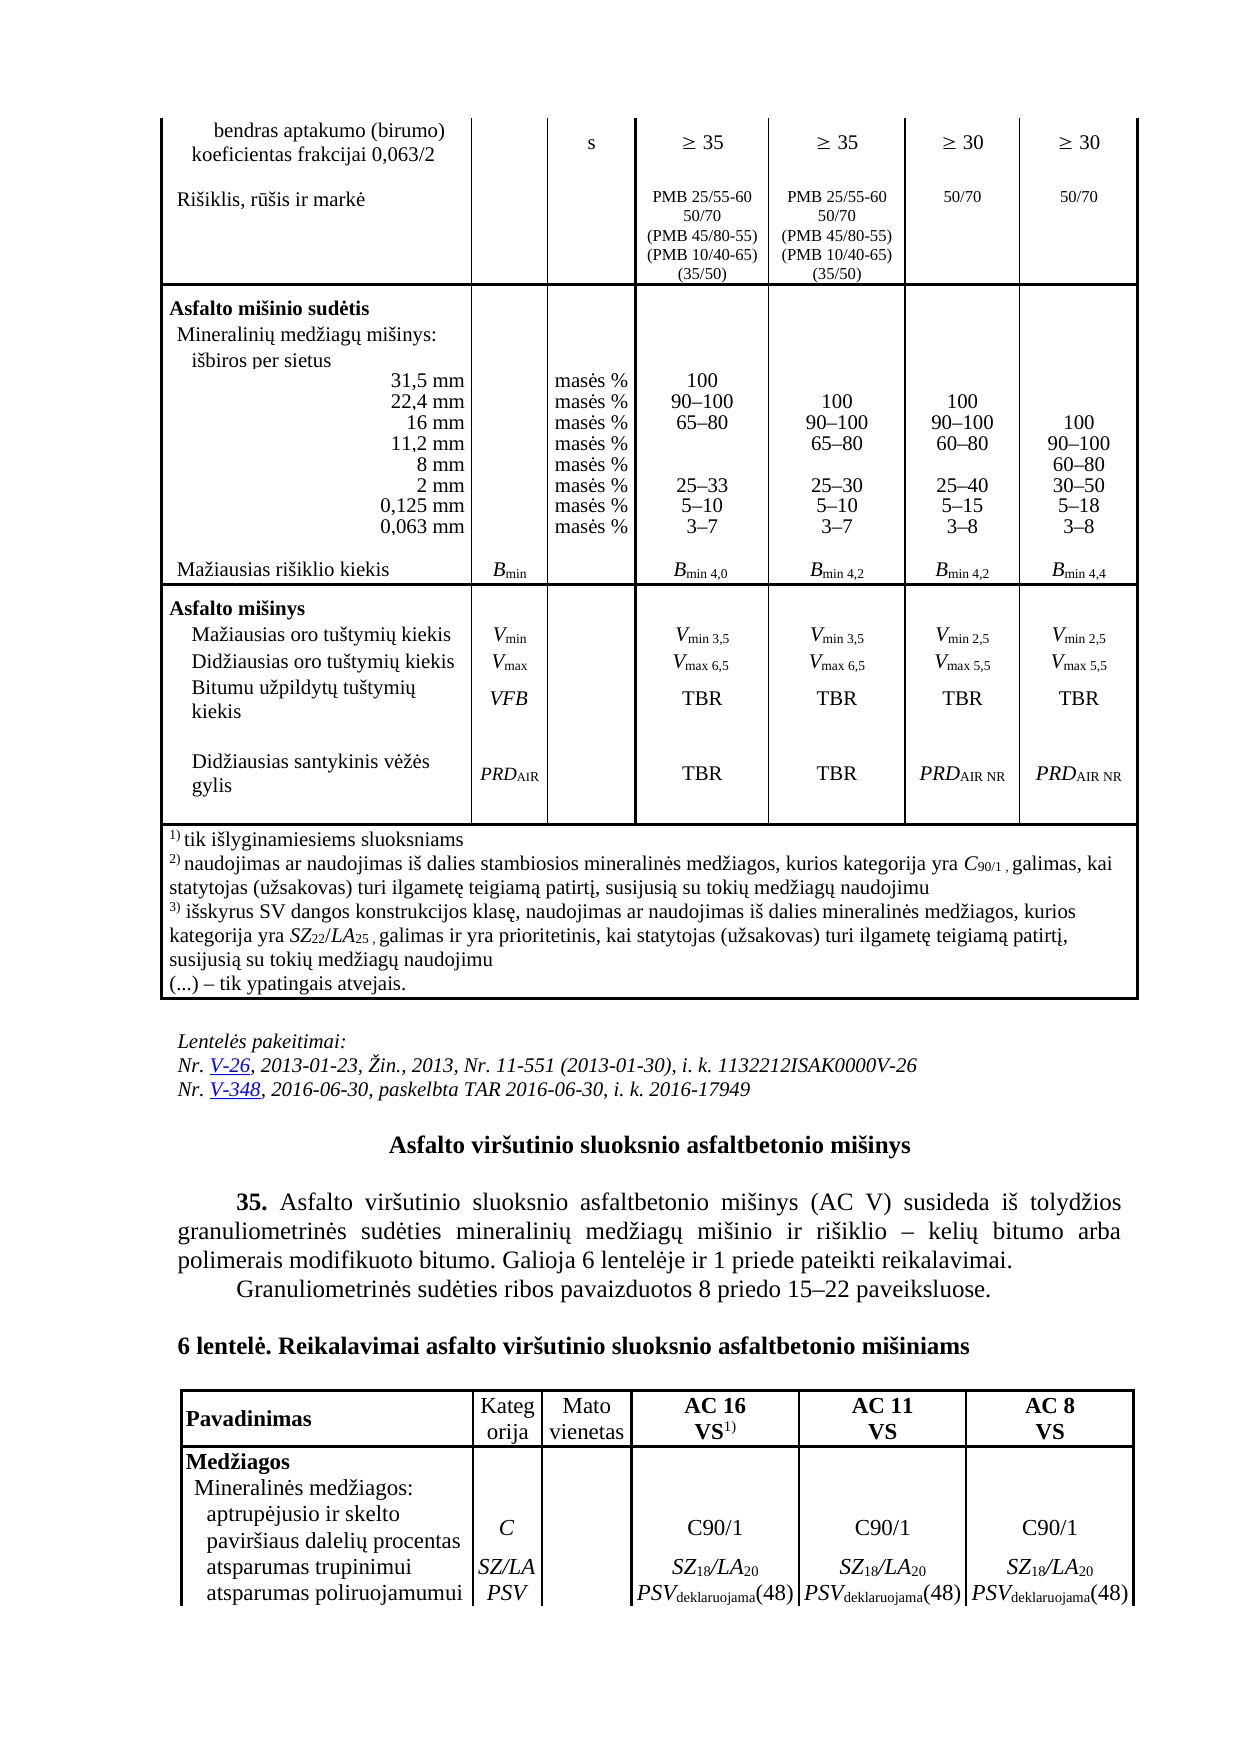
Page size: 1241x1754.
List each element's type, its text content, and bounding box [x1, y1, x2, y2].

table_cell TBR [637, 749, 768, 796]
table_cell [548, 722, 634, 749]
table_cell [769, 166, 904, 187]
table_cell masės % [548, 368, 634, 389]
table_cell [472, 493, 547, 514]
table_cell 25–40 [906, 473, 1019, 493]
table_cell 100 [906, 389, 1019, 410]
table_cell [906, 586, 1019, 620]
table_cell masės % [548, 410, 634, 431]
table_cell [906, 348, 1019, 368]
table_cell [472, 796, 547, 823]
table_cell 60–80 [1020, 452, 1136, 472]
text Nr. V-348, 2016-06-30, paskelbta TAR 2016-06-30, i. k. 2016-17949 [177, 1077, 1122, 1101]
table_cell masės % [548, 389, 634, 410]
table_cell Vmin 2,5 [906, 620, 1019, 647]
table_cell [769, 722, 904, 749]
table_cell [548, 620, 634, 647]
table_cell 5–15 [906, 493, 1019, 514]
table_header AC 16 VS1) [794, 1392, 798, 1444]
table_cell [548, 535, 634, 556]
table_cell masės % [548, 493, 634, 514]
table_cell 5–10 [637, 493, 768, 514]
table_cell išbiros per sietus [163, 348, 471, 368]
table_cell [472, 286, 547, 320]
table_cell [548, 348, 634, 368]
table_cell 100 [637, 368, 768, 389]
table_cell Vmax 5,5 [1020, 648, 1136, 674]
table_cell [906, 722, 1019, 749]
table_cell Asfalto mišinio sudėtis [163, 286, 471, 320]
table_cell [769, 368, 904, 389]
table_cell PRDAIR NR [906, 749, 1019, 796]
table_cell [163, 535, 471, 556]
table_cell TBR [769, 749, 904, 796]
table_cell [543, 1500, 630, 1553]
table_cell Didžiausias oro tuštymių kiekis [163, 648, 471, 674]
table_cell [472, 586, 547, 620]
table_cell [769, 796, 904, 823]
table_cell [906, 286, 1019, 320]
table_cell PRDAIR [472, 749, 547, 796]
text Nr. V-26, 2013-01-23, Žin., 2013, Nr. 11-551 (2013-01-30), i. k. 1132212ISAK0000V-26 [177, 1053, 1122, 1077]
table_cell 100 [769, 389, 904, 410]
table_cell TBR [637, 675, 768, 722]
table_cell 100 [1020, 410, 1136, 431]
table_cell 11,2 mm [163, 431, 471, 452]
table_cell [472, 389, 547, 410]
table_cell [163, 166, 471, 187]
table_cell masės % [548, 452, 634, 472]
table_cell Vmax [472, 648, 547, 674]
table_cell [1020, 389, 1136, 410]
table_cell 90–100 [906, 410, 1019, 431]
table_cell 5–18 [1020, 493, 1136, 514]
table_cell [472, 320, 547, 347]
table_cell Mažiausias oro tuštymių kiekis [163, 620, 471, 647]
table_cell Vmin 2,5 [1020, 620, 1136, 647]
table_cell Vmin 3,5 [637, 620, 768, 647]
table_cell [472, 348, 547, 368]
table_cell [1020, 320, 1136, 347]
table_cell [472, 722, 547, 749]
table_cell PMB 25/55-60 50/70 (PMB 45/80-55) (PMB 10/40-65) (35/50) [637, 187, 768, 283]
table_cell atsparumas poliruojamumui [183, 1580, 206, 1606]
table_cell [906, 535, 1019, 556]
table_cell 65–80 [769, 431, 904, 452]
table_cell 65–80 [637, 410, 768, 431]
table_cell [769, 286, 904, 320]
table_cell [163, 722, 471, 749]
table_cell [548, 586, 634, 620]
table_cell [794, 1474, 798, 1500]
table_cell [548, 320, 634, 347]
table_cell [1020, 535, 1136, 556]
text 6 lentelė. Reikalavimai asfalto viršutinio sluoksnio asfaltbetonio mišiniams [177, 1331, 1122, 1360]
table_cell masės % [548, 514, 634, 535]
table_cell [472, 368, 547, 389]
table_cell C [474, 1500, 541, 1553]
table_cell TBR [769, 675, 904, 722]
table_cell [637, 320, 768, 347]
table_cell [472, 514, 547, 535]
table_cell Bitumu užpildytų tuštymių kiekis [163, 675, 471, 722]
table_cell Asfalto mišinys [163, 586, 471, 620]
table_cell [637, 722, 768, 749]
table_cell Vmin 3,5 [769, 620, 904, 647]
table_cell 25–33 [637, 473, 768, 493]
table_cell [1020, 722, 1136, 749]
table_cell [637, 431, 768, 452]
table_cell Mažiausias rišiklio kiekis [163, 556, 471, 583]
table_cell [163, 796, 471, 823]
table_cell 0,063 mm [163, 514, 471, 535]
table_cell [472, 410, 547, 431]
table_cell [1020, 796, 1136, 823]
table_header Pavadinimas [183, 1392, 472, 1444]
table_cell [769, 535, 904, 556]
text Asfalto viršutinio sluoksnio asfaltbetonio mišinys [177, 1130, 1122, 1159]
table_cell [1020, 286, 1136, 320]
table_cell PMB 25/55-60 50/70 (PMB 45/80-55) (PMB 10/40-65) (35/50) [769, 187, 904, 283]
table_cell  30 [906, 118, 1019, 166]
table_cell 3–8 [1020, 514, 1136, 535]
table_cell Bmin 4,2 [906, 556, 1019, 583]
table_cell Vmax 6,5 [637, 648, 768, 674]
table_cell 8 mm [163, 452, 471, 472]
table_cell C90/1 [633, 1500, 798, 1553]
table_cell 3–7 [637, 514, 768, 535]
table_cell [769, 320, 904, 347]
text Lentelės pakeitimai: [177, 1029, 1122, 1053]
table_cell masės % [548, 431, 634, 452]
table_cell [548, 749, 634, 796]
table_cell 31,5 mm [163, 368, 471, 389]
table_cell Bmin 4,2 [769, 556, 904, 583]
table_cell [637, 796, 768, 823]
table_cell [548, 286, 634, 320]
table_cell 3–7 [769, 514, 904, 535]
table_cell 5–10 [769, 493, 904, 514]
table_cell aptrupėjusio ir skelto paviršiaus dalelių procentas [183, 1500, 206, 1553]
table_cell Rišiklis, rūšis ir markė [163, 187, 471, 283]
table_cell [637, 452, 768, 472]
table_cell [548, 796, 634, 823]
table_cell Bmin 4,4 [1020, 556, 1136, 583]
text Granuliometrinės sudėties ribos pavaizduotos 8 priedo 15–22 paveiksluose. [177, 1274, 1122, 1302]
table_cell 25–30 [769, 473, 904, 493]
table_cell [548, 648, 634, 674]
table_cell Vmin [472, 620, 547, 647]
table_cell Vmax 5,5 [906, 648, 1019, 674]
table_cell s [548, 118, 634, 166]
table_cell [1020, 368, 1136, 389]
table_cell 2 mm [163, 473, 471, 493]
table_cell Bmin 4,0 [637, 556, 768, 583]
table_cell [472, 452, 547, 472]
table_cell [472, 187, 547, 283]
table_cell [548, 187, 634, 283]
table_cell [1020, 166, 1136, 187]
table_cell bendras aptakumo (birumo) koeficientas frakcijai 0,063/2 [163, 118, 471, 166]
table_cell [637, 286, 768, 320]
table_cell 16 mm [163, 410, 471, 431]
table_cell [472, 431, 547, 452]
table_cell [769, 586, 904, 620]
table_cell [548, 166, 634, 187]
table_cell [637, 586, 768, 620]
table_cell 90–100 [1020, 431, 1136, 452]
table_cell 90–100 [769, 410, 904, 431]
table_cell 30–50 [1020, 473, 1136, 493]
table_cell Bmin [472, 556, 547, 583]
table_cell atsparumas trupinimui [183, 1553, 206, 1579]
table_cell 0,125 mm [163, 493, 471, 514]
text 35. Asfalto viršutinio sluoksnio asfaltbetonio mišinys (AC V) susideda iš tolydžios granuliometrinės sudėties mineralinių medžiagų mišinio ir rišiklio – kelių bitumo arba polimerais modifikuoto bitumo. Galioja 6 lentelėje ir 1 priede pateikti reikalavimai. [177, 1187, 1122, 1274]
table_cell [472, 535, 547, 556]
table_cell 60–80 [906, 431, 1019, 452]
table_cell [548, 675, 634, 722]
table_cell C90/1 [800, 1500, 965, 1553]
table_cell PRDAIR NR [1020, 749, 1136, 796]
table_cell 50/70 [1020, 187, 1136, 283]
table_cell [472, 473, 547, 493]
table_cell [1020, 586, 1136, 620]
table_cell [637, 348, 768, 368]
table_cell [1020, 348, 1136, 368]
table_cell 1) tik išlyginamiesiems sluoksniams 2) naudojimas ar naudojimas iš dalies stambiosios mineralinės medžiagos, kurios kategorija yra C90/1 , galimas, kai statytojas (užsakovas) turi ilgametę teigiamą patirtį, susijusią su tokių medžiagų naudojimu 3) išskyrus SV dangos konstrukcijos klasę, naudojimas ar naudojimas iš dalies mineralinės medžiagos, kurios kategorija yra SZ22/LA25 , galimas ir yra prioritetinis, kai statytojas (užsakovas) turi ilgametę teigiamą patirtį, susijusią su tokių medžiagų naudojimu (...) – tik ypatingais atvejais. [163, 826, 1136, 997]
table_cell [548, 556, 634, 583]
table_cell 50/70 [906, 187, 1019, 283]
table_cell  35 [769, 118, 904, 166]
table_cell Mineralinių medžiagų mišinys: [163, 320, 471, 347]
table_cell masės % [548, 473, 634, 493]
table_cell [769, 452, 904, 472]
table_cell 90–100 [637, 389, 768, 410]
table_cell [906, 166, 1019, 187]
table_cell [637, 166, 768, 187]
table_cell [906, 452, 1019, 472]
table_cell VFB [472, 675, 547, 722]
table_cell Vmax 6,5 [769, 648, 904, 674]
table_cell [769, 348, 904, 368]
table_cell [906, 368, 1019, 389]
table_cell [472, 166, 547, 187]
table_cell [794, 1448, 798, 1474]
table_cell TBR [1020, 675, 1136, 722]
table_cell 3–8 [906, 514, 1019, 535]
table_cell TBR [906, 675, 1019, 722]
table_cell  30 [1020, 118, 1136, 166]
table_cell 22,4 mm [163, 389, 471, 410]
table_cell [472, 118, 547, 166]
table_cell [906, 796, 1019, 823]
table_cell  35 [637, 118, 768, 166]
table_cell [906, 320, 1019, 347]
table_cell Didžiausias santykinis vėžės gylis [163, 749, 471, 796]
table_cell [637, 535, 768, 556]
table_cell C90/1 [967, 1500, 1132, 1553]
